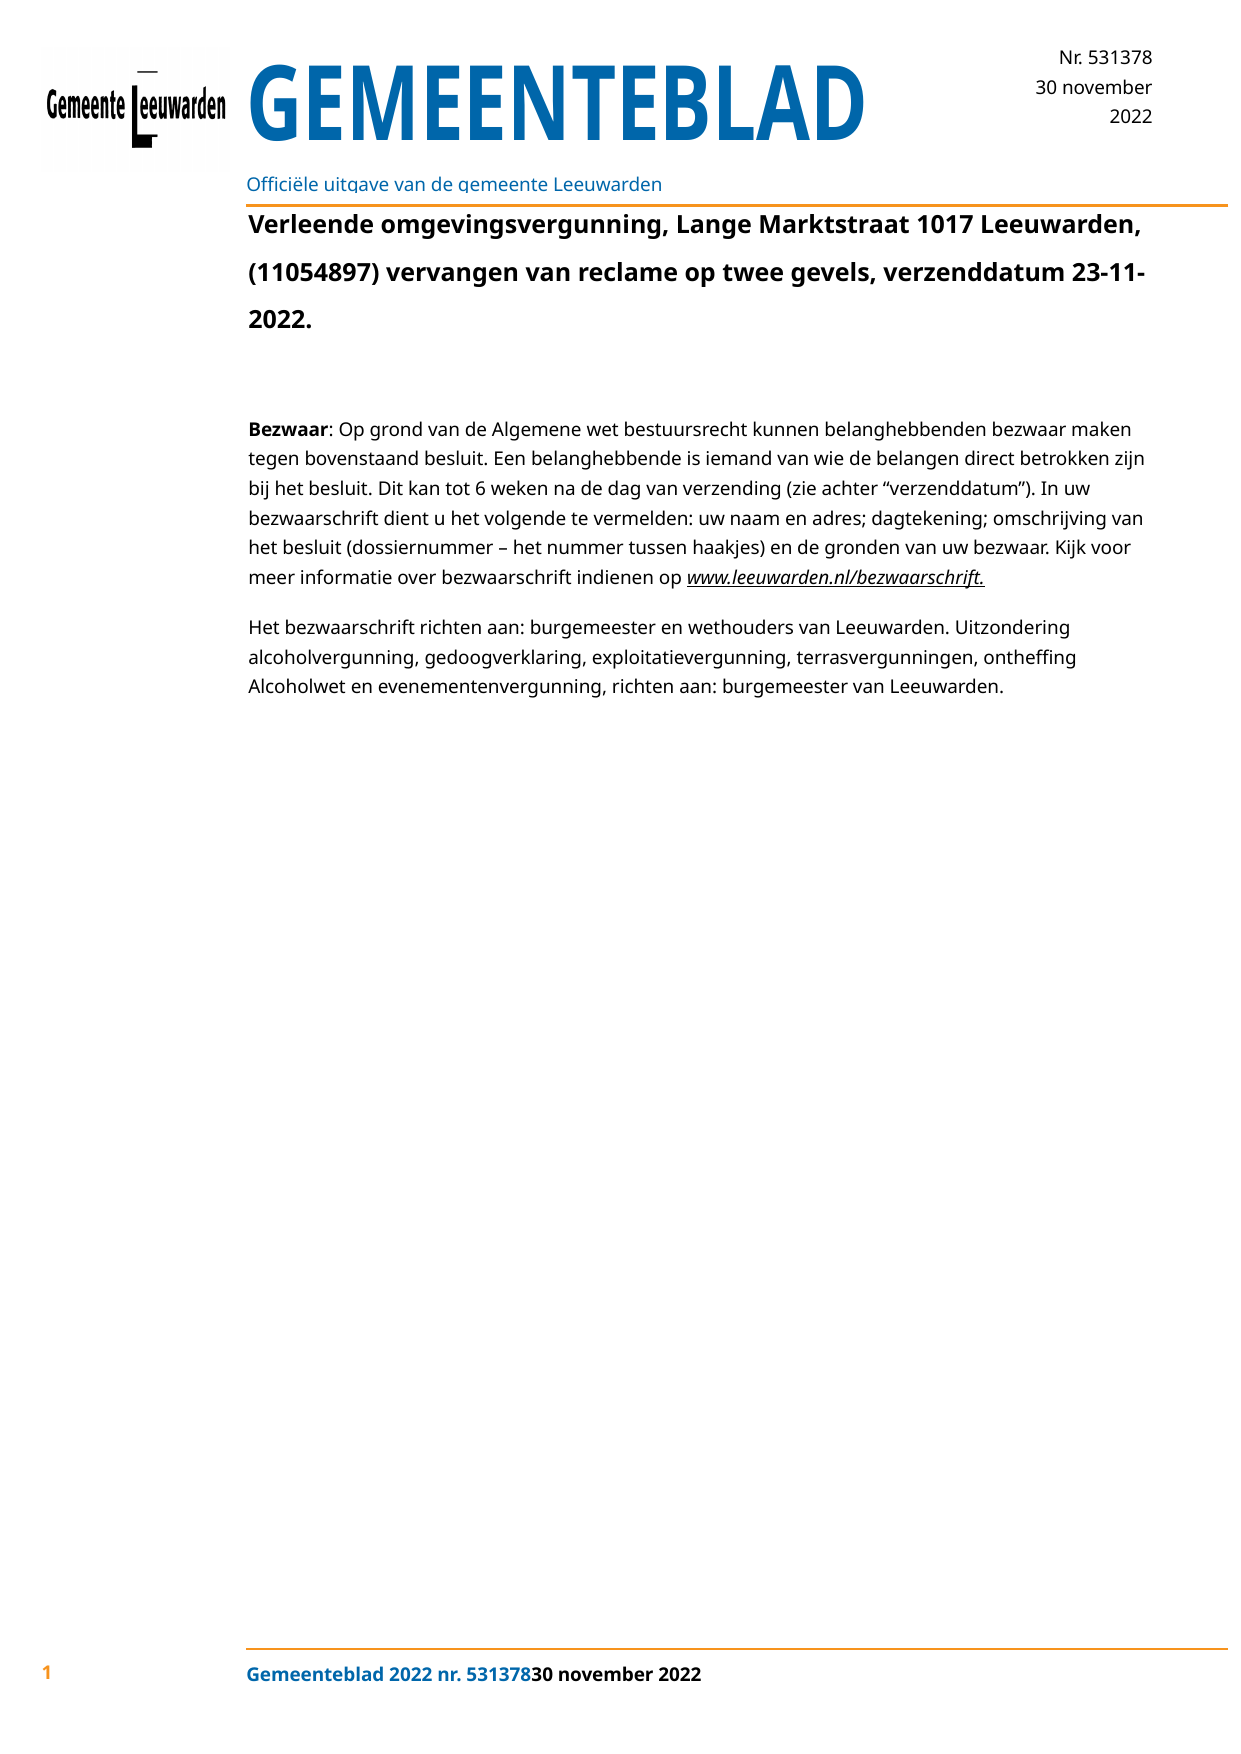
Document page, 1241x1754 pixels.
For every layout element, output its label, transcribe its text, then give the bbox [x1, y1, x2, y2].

text Verleende omgevingsvergunning, Lange Marktstraat 1017 Leeuwarden, (11054897) vervangen van reclame op twee gevels, verzenddatum 23-11-2022. [248, 207, 1152, 336]
picture [41, 47, 231, 172]
text Bezwaar: Op grond van de Algemene wet bestuursrecht kunnen belanghebbenden bezwaar maken tegen bovenstaand besluit. Een belanghebbende is iemand van wie de belangen direct betrokken zijn bij het besluit. Dit kan tot 6 weken na de dag van verzending (zie achter “verzenddatum”). In uw bezwaarschrift dient u het volgende te vermelden: uw naam en adres; dagtekening; omschrijving van het besluit (dossiernummer – het nummer tussen haakjes) en de gronden van uw bezwaar. Kijk voor meer informatie over bezwaarschrift indienen op www.leeuwarden.nl/bezwaarschrift. [248, 416, 1152, 589]
text Het bezwaarschrift richten aan: burgemeester en wethouders van Leeuwarden. Uitzondering alcoholvergunning, gedoogverklaring, exploitatievergunning, terrasvergunningen, ontheffing Alcoholwet en evenementenvergunning, richten aan: burgemeester van Leeuwarden. [248, 614, 1152, 699]
